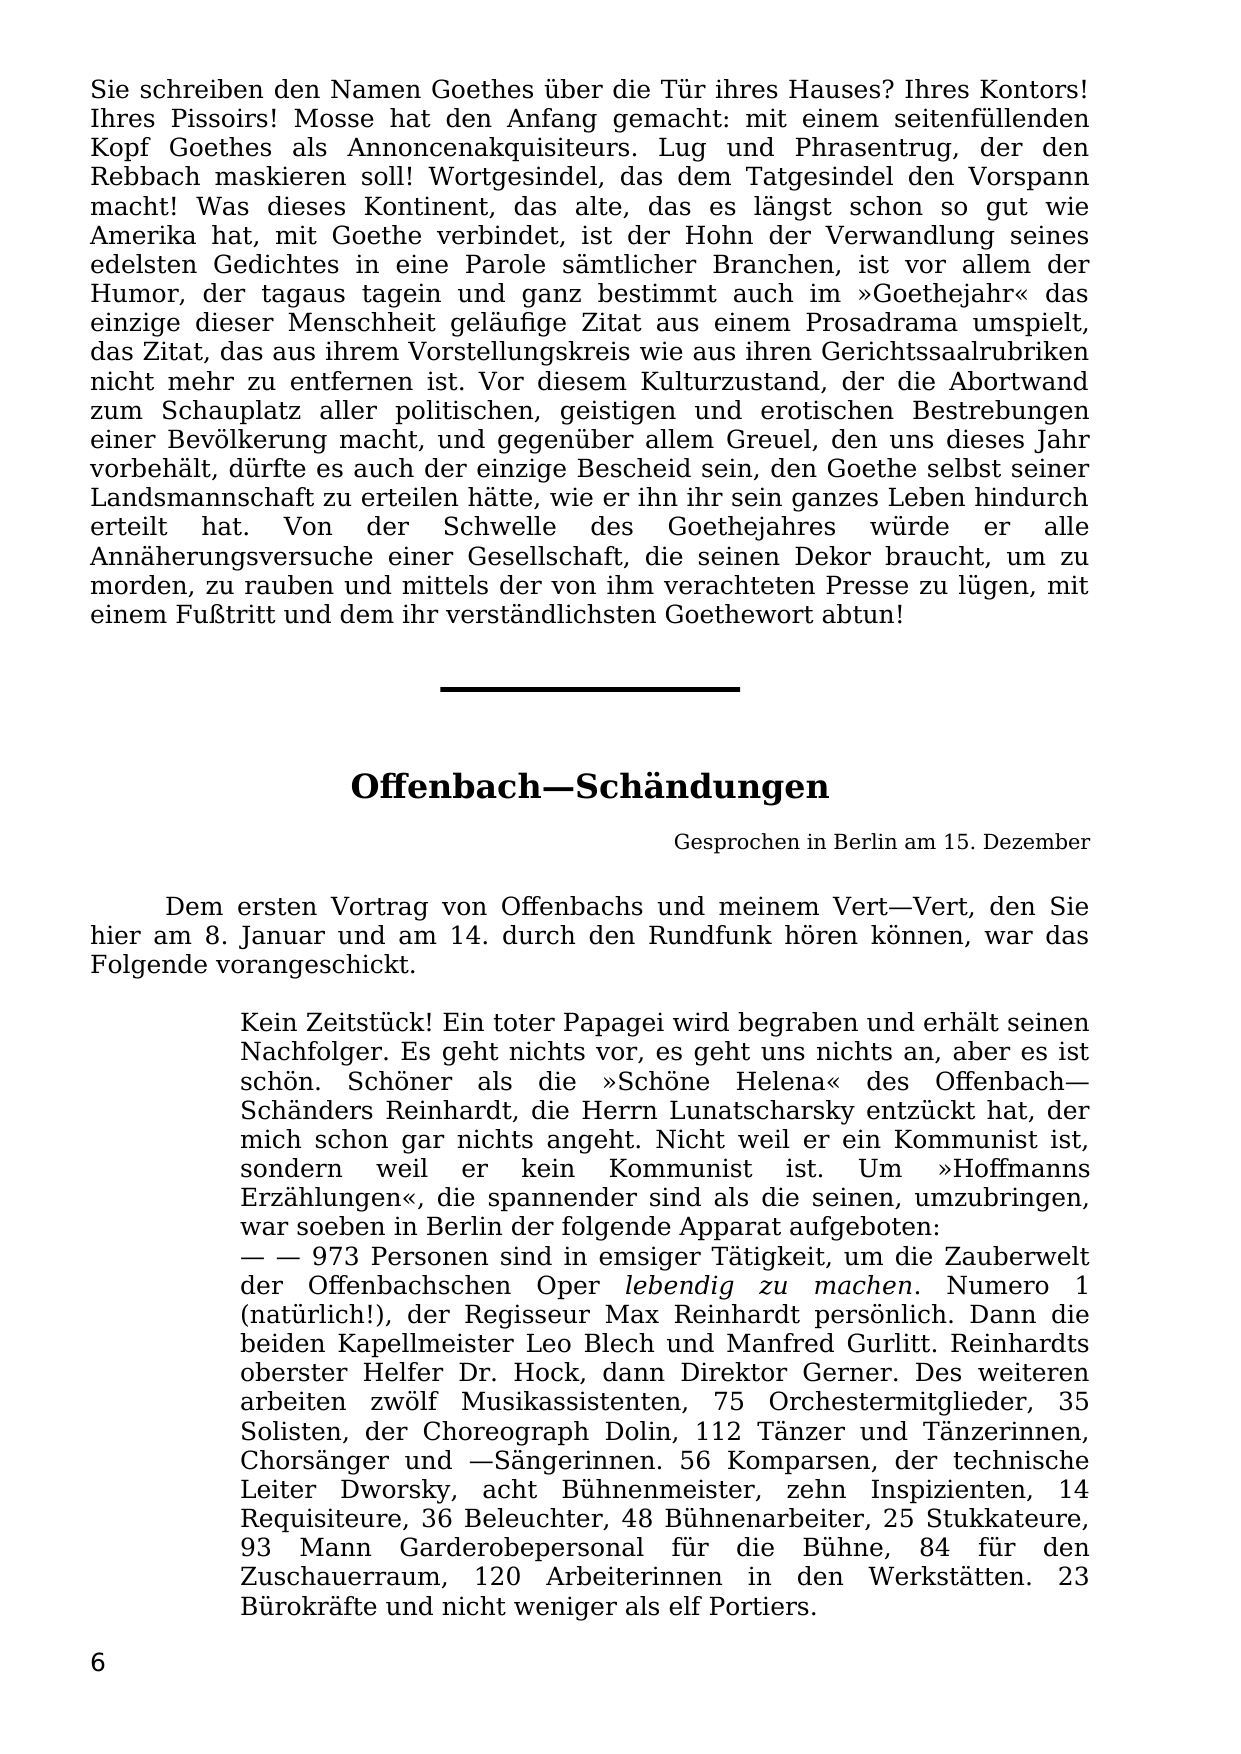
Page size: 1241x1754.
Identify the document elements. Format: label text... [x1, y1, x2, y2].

text Sie schreiben den Namen Goethes über die Tür ihres Hauses? Ihres Kontors! Ihres Pissoirs! Mosse hat den Anfang gemacht: mit einem seitenfüllenden Kopf Goethes als Annoncenakquisiteurs. Lug und Phrasentrug, der den Rebbach maskieren soll! Wortgesindel, das dem Tatgesindel den Vorspann macht! Was dieses Kontinent, das alte, das es längst schon so gut wie Amerika hat, mit Goethe verbindet, ist der Hohn der Verwandlung seines edelsten Gedichtes in eine Parole sämtlicher Branchen, ist vor allem der Humor, der tagaus tagein und ganz bestimmt auch im »Goethejahr« das einzige dieser Menschheit geläufige Zitat aus einem Prosadrama umspielt, das Zitat, das aus ihrem Vorstellungskreis wie aus ihren Gerichtssaalrubriken nicht mehr zu entfernen ist. Vor diesem Kulturzustand, der die Abortwand zum Schauplatz aller politischen, geistigen und erotischen Bestrebungen einer Bevölkerung macht, und gegenüber allem Greuel, den uns dieses Jahr vorbehält, dürfte es auch der einzige Bescheid sein, den Goethe selbst seiner Landsmannschaft zu erteilen hätte, wie er ihn ihr sein ganzes Leben hindurch erteilt hat. Von der Schwelle des Goethejahres würde er alle Annäherungsversuche einer Gesellschaft, die seinen Dekor braucht, um zu morden, zu rauben und mittels der von ihm verachteten Presse zu lügen, mit einem Fußtritt und dem ihr verständlichsten Goethewort abtun! [90, 75, 1091, 629]
text Dem ersten Vortrag von Offenbachs und meinem Vert—Vert, den Sie hier am 8. Januar und am 14. durch den Rundfunk hören können, war das Folgende vorangeschickt. [90, 879, 1091, 979]
text Kein Zeitstück! Ein toter Papagei wird begraben und erhält seinen Nachfolger. Es geht nichts vor, es geht uns nichts an, aber es ist schön. Schöner als die »Schöne Helena« des Offenbach—Schänders Reinhardt, die Herrn Lunatscharsky entzückt hat, der mich schon gar nichts angeht. Nicht weil er ein Kommunist ist, sondern weil er kein Kommunist ist. Um »Hoffmanns Erzählungen«, die spannender sind als die seinen, umzubringen, war soeben in Berlin der folgende Apparat aufgeboten: [240, 1008, 1091, 1242]
text Offenbach—Schändungen [90, 746, 1091, 806]
text — — 973 Personen sind in emsiger Tätigkeit, um die Zauberwelt der Offenbachschen Oper lebendig zu machen. Numero 1 (natürlich!), der Regisseur Max Reinhardt persönlich. Dann die beiden Kapellmeister Leo Blech und Manfred Gurlitt. Reinhardts oberster Helfer Dr. Hock, dann Direktor Gerner. Des weiteren arbeiten zwölf Musikassistenten, 75 Orchestermitglieder, 35 Solisten, der Choreograph Dolin, 112 Tänzer und Tänzerinnen, Chorsänger und —Sängerinnen. 56 Komparsen, der technische Leiter Dworsky, acht Bühnenmeister, zehn Inspizienten, 14 Requisiteure, 36 Beleuchter, 48 Bühnenarbeiter, 25 Stukkateure, 93 Mann Garderobepersonal für die Bühne, 84 für den Zuschauerraum, 120 Arbeiterinnen in den Werkstätten. 23 Bürokräfte und nicht weniger als elf Portiers. [240, 1242, 1091, 1621]
picture [440, 687, 741, 692]
text Gesprochen in Berlin am 15. Dezember [90, 830, 1091, 854]
